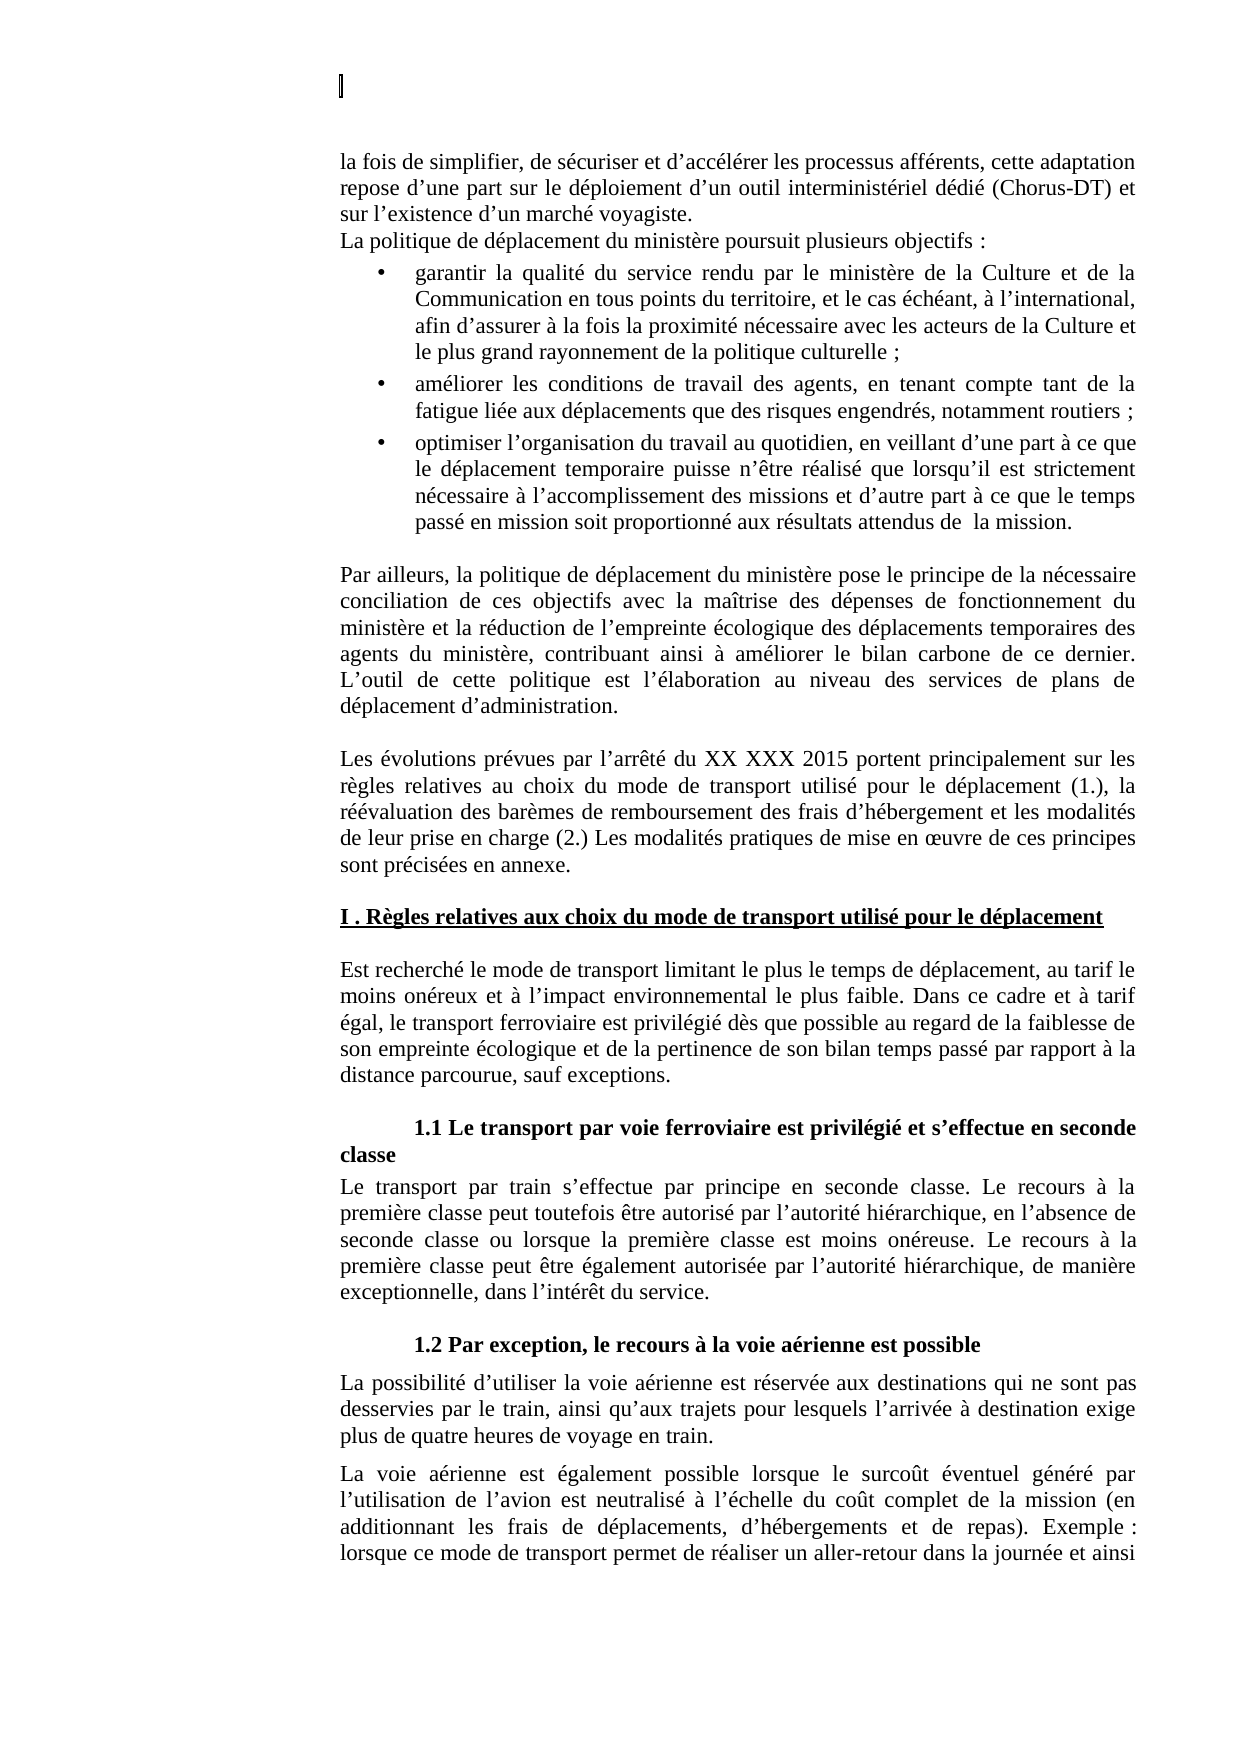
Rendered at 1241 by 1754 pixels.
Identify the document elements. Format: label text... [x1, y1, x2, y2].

list optimiser l’organisation du travail au quotidien, en veillant d’une part à ce que le déplacement temporaire puisse n’être réalisé que lorsqu’il est strictement nécessaire à l’accomplissement des missions et d’autre part à ce que le temps passé en mission soit proportionné aux résultats attendus de la mission. [377, 429, 1137, 534]
text La politique de déplacement du ministère poursuit plusieurs objectifs : [340, 227, 1137, 253]
text Les évolutions prévues par l’arrêté du XX XXX 2015 portent principalement sur les règles relatives au choix du mode de transport utilisé pour le déplacement (1.), la réévaluation des barèmes de remboursement des frais d’hébergement et les modalités de leur prise en charge (2.) Les modalités pratiques de mise en œuvre de ces principes sont précisées en annexe. [340, 745, 1137, 877]
text La possibilité d’utiliser la voie aérienne est réservée aux destinations qui ne sont pas desservies par le train, ainsi qu’aux trajets pour lesquels l’arrivée à destination exige plus de quatre heures de voyage en train. [340, 1369, 1137, 1448]
text La voie aérienne est également possible lorsque le surcoût éventuel généré par l’utilisation de l’avion est neutralisé à l’échelle du coût complet de la mission (en additionnant les frais de déplacements, d’hébergements et de repas). Exemple : lorsque ce mode de transport permet de réaliser un aller-retour dans la journée et ainsi [340, 1460, 1137, 1565]
text Par ailleurs, la politique de déplacement du ministère pose le principe de la nécessaire conciliation de ces objectifs avec la maîtrise des dépenses de fonctionnement du ministère et la réduction de l’empreinte écologique des déplacements temporaires des agents du ministère, contribuant ainsi à améliorer le bilan carbone de ce dernier. L’outil de cette politique est l’élaboration au niveau des services de plans de déplacement d’administration. [340, 561, 1137, 719]
list améliorer les conditions de travail des agents, en tenant compte tant de la fatigue liée aux déplacements que des risques engendrés, notamment routiers ; [377, 370, 1137, 423]
text I . Règles relatives aux choix du mode de transport utilisé pour le déplacement [340, 903, 1137, 930]
text 1.2 Par exception, le recours à la voie aérienne est possible [340, 1331, 1137, 1357]
text 1.1 Le transport par voie ferroviaire est privilégié et s’effectue en seconde classe [340, 1114, 1137, 1167]
text Le transport par train s’effectue par principe en seconde classe. Le recours à la première classe peut toutefois être autorisé par l’autorité hiérarchique, en l’absence de seconde classe ou lorsque la première classe est moins onéreuse. Le recours à la première classe peut être également autorisée par l’autorité hiérarchique, de manière exceptionnelle, dans l’intérêt du service. [340, 1173, 1137, 1305]
list garantir la qualité du service rendu par le ministère de la Culture et de la Communication en tous points du territoire, et le cas échéant, à l’international, afin d’assurer à la fois la proximité nécessaire avec les acteurs de la Culture et le plus grand rayonnement de la politique culturelle ; [377, 259, 1137, 364]
text la fois de simplifier, de sécuriser et d’accélérer les processus afférents, cette adaptation repose d’une part sur le déploiement d’un outil interministériel dédié (Chorus-DT) et sur l’existence d’un marché voyagiste. [340, 148, 1137, 227]
text Est recherché le mode de transport limitant le plus le temps de déplacement, au tarif le moins onéreux et à l’impact environnemental le plus faible. Dans ce cadre et à tarif égal, le transport ferroviaire est privilégié dès que possible au regard de la faiblesse de son empreinte écologique et de la pertinence de son bilan temps passé par rapport à la distance parcourue, sauf exceptions. [340, 956, 1137, 1088]
